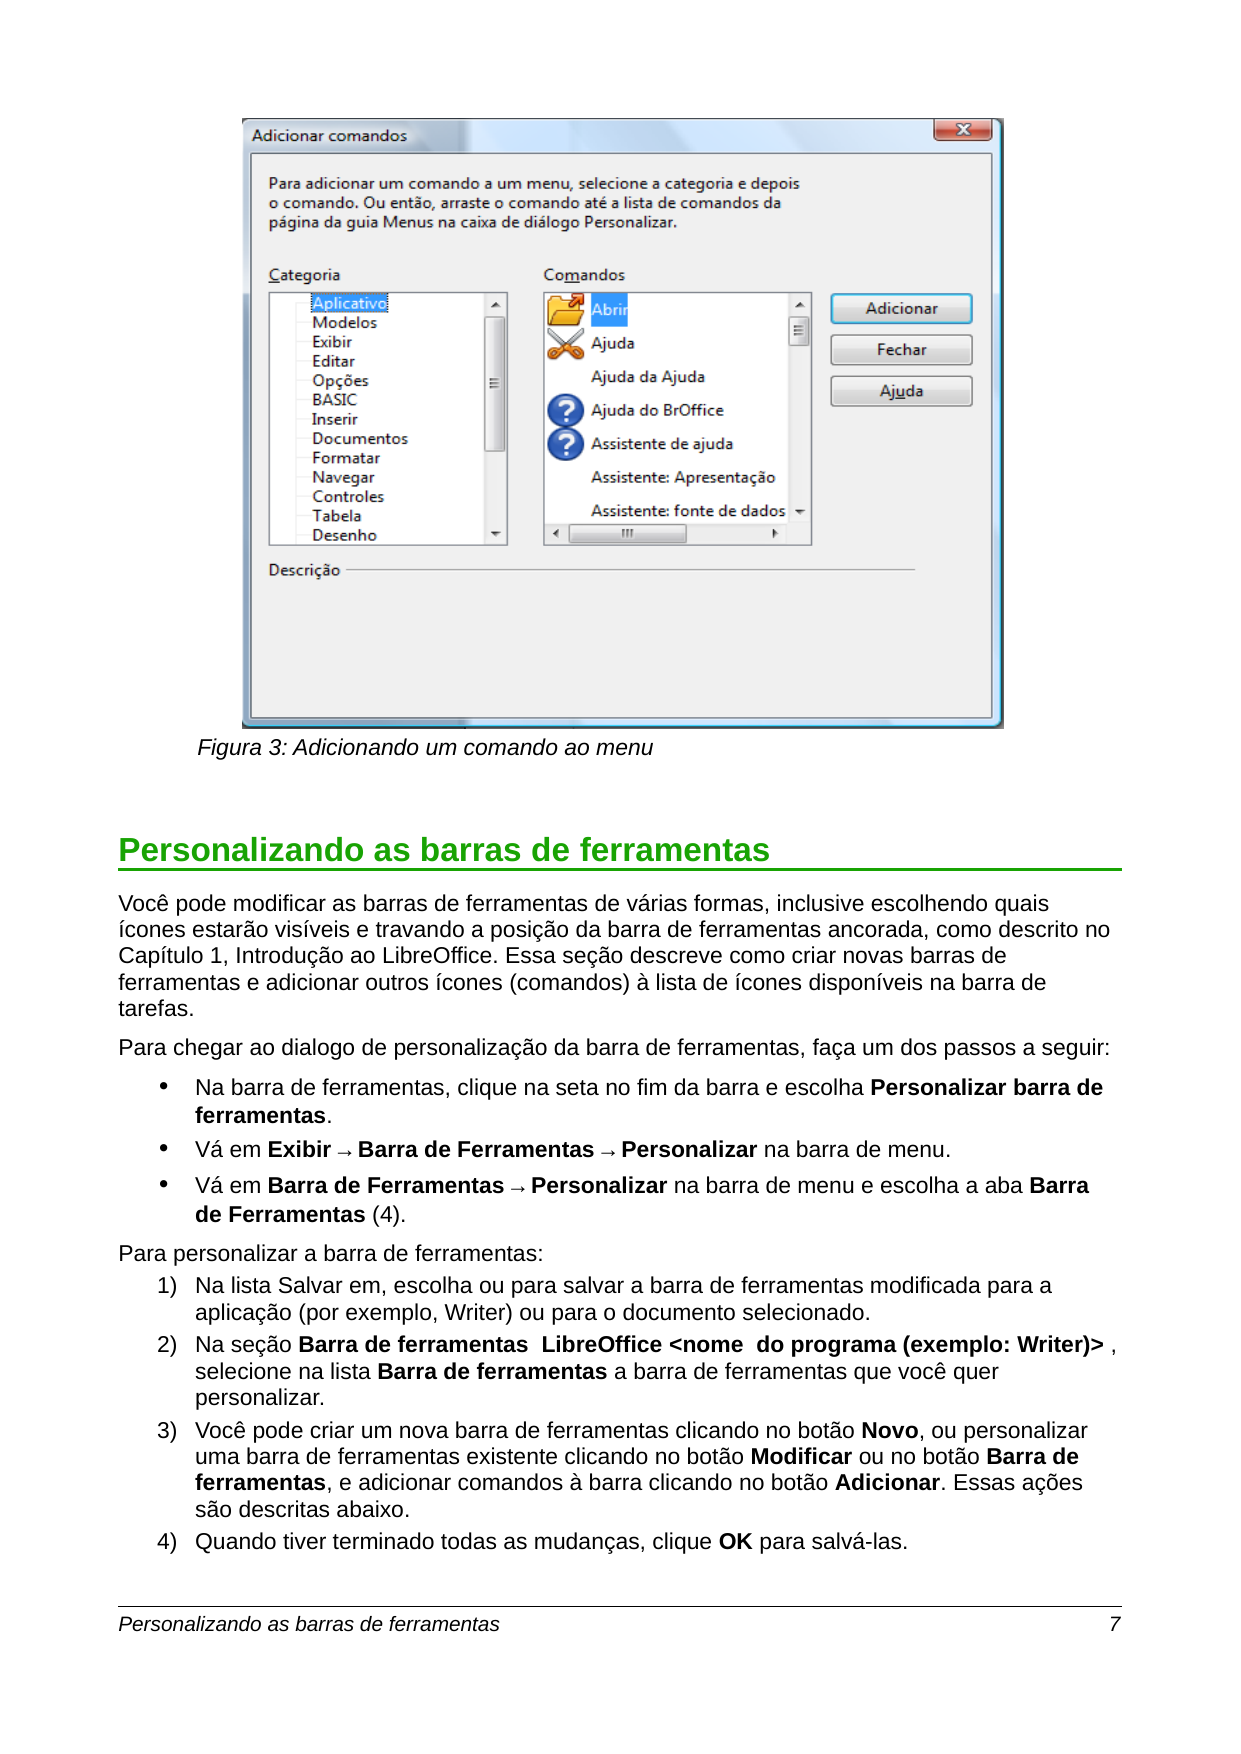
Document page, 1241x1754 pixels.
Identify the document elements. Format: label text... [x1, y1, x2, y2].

list Na lista Salvar em, escolha ou para salvar a barra de ferramentas modificada para a aplicação (por exemplo, Writer) ou para o documento selecionado. [177, 1272, 1122, 1325]
list Vá em Exibir → Barra de Ferramentas → Personalizar na barra de menu. [156, 1134, 1122, 1164]
list Para personalizar a barra de ferramentas: [118, 1239, 1122, 1266]
list Quando tiver terminado todas as mudanças, clique OK para salvá-las. [177, 1528, 1122, 1555]
list Você pode criar um nova barra de ferramentas clicando no botão Novo, ou personalizar uma barra de ferramentas existente clicando no botão Modificar ou no botão Barra de ferramentas, e adicionar comandos à barra clicando no botão Adicionar. Essas ações são descritas abaixo. [177, 1417, 1122, 1522]
picture [242, 118, 1004, 729]
subtitle Personalizando as barras de ferramentas [118, 830, 1122, 868]
list Na seção Barra de ferramentas LibreOffice <nome do programa (exemplo: Writer)> , selecione na lista Barra de ferramentas a barra de ferramentas que você quer personalizar. [177, 1331, 1122, 1410]
list Na barra de ferramentas, clique na seta no fim da barra e escolha Personalizar barra de ferramentas. [156, 1073, 1122, 1128]
text Para chegar ao dialogo de personalização da barra de ferramentas, faça um dos passos a seguir: [118, 1034, 1122, 1060]
text Figura 3: Adicionando um comando ao menu [197, 734, 1043, 760]
text Você pode modificar as barras de ferramentas de várias formas, inclusive escolhendo quais ícones estarão visíveis e travando a posição da barra de ferramentas ancorada, como descrito no Capítulo 1, Introdução ao LibreOffice. Essa seção descreve como criar novas barras de ferramentas e adicionar outros ícones (comandos) à lista de ícones disponíveis na barra de tarefas. [118, 889, 1122, 1021]
list Vá em Barra de Ferramentas → Personalizar na barra de menu e escolha a aba Barra de Ferramentas (Figura 4). [156, 1171, 1122, 1227]
